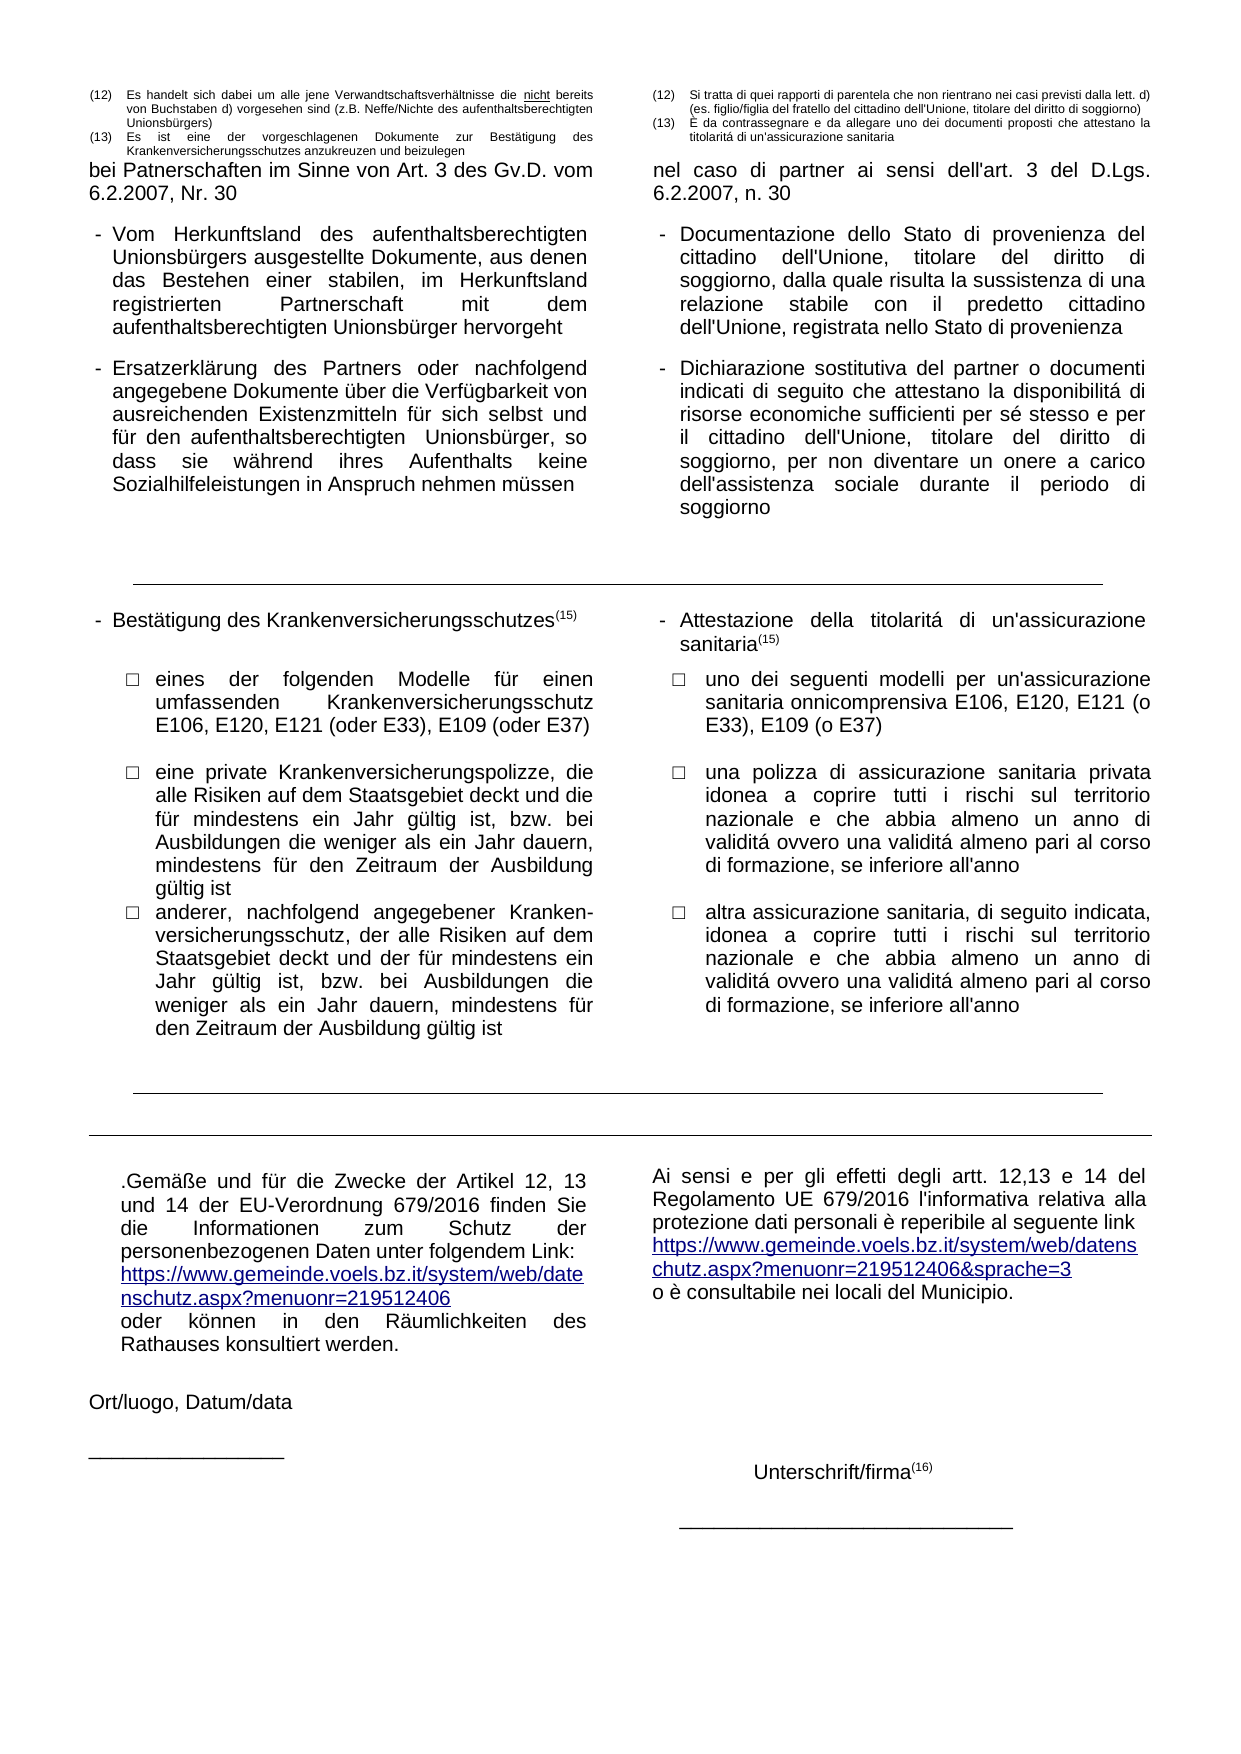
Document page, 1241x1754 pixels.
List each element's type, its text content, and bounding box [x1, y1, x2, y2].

table_header - [653, 217, 674, 350]
table_cell [594, 350, 653, 531]
table_header Attestazione della titolaritá di un'assicurazione sanitaria(15) [674, 603, 1152, 667]
table_cell □ [116, 900, 155, 1040]
table_header bei Patnerschaften im Sinne von Art. 3 des Gv.D. vom 6.2.2007, Nr. 30 [89, 158, 593, 217]
table_header eines der folgenden Modelle für einen umfassenden Krankenversicherungsschutz E106, E120, E121 (oder E33), E109 (oder E37) [155, 667, 594, 761]
table_header [593, 1164, 652, 1362]
table_cell [594, 761, 652, 900]
table_header [593, 89, 652, 158]
table_header Ai sensi e per gli effetti degli artt. 12,13 e 14 del Regolamento UE 679/2016 l'informativa relativa alla protezione dati personali è reperibile al seguente link https://www.gemeinde.voels.bz.it/system/web/datenschutz.aspx?menuonr=219512406&sprache=3 o è consultabile nei locali del Municipio. [652, 1164, 1147, 1362]
table_header .Gemäße und für die Zwecke der Artikel 12, 13 und 14 der EU-Verordnung 679/2016 finden Sie die Informationen zum Schutz der personenbezogenen Daten unter folgendem Link: https://www.gemeinde.voels.bz.it/system/web/datenschutz.aspx?menuonr=219512406 oder können in den Räumlichkeiten des Rathauses konsultiert werden. [115, 1164, 593, 1362]
table_cell altra assicurazione sanitaria, di seguito indicata, idonea a coprire tutti i rischi sul territorio nazionale e che abbia almeno un anno di validitá ovvero una validitá almeno pari al corso di formazione, se inferiore all'anno [705, 900, 1151, 1040]
text Ort/luogo, Datum/data [88, 1391, 1152, 1414]
table_header Si tratta di quei rapporti di parentela che non rientrano nei casi previsti dalla lett. d) (es. figlio/figlia del fratello del cittadino dell'Unione, titolare del diritto di soggiorno) È da contrassegnare e da allegare uno dei documenti proposti che attestano la titolaritá di un'assicurazione sanitaria [653, 89, 1151, 158]
table_header [89, 1136, 1152, 1367]
table_header - [89, 217, 106, 350]
table_header [133, 1059, 1103, 1093]
table_cell □ [652, 900, 705, 1040]
table_header uno dei seguenti modelli per un'assicurazione sanitaria onnicomprensiva E106, E120, E121 (o E33), E109 (o E37) [705, 667, 1151, 761]
table_header [594, 158, 653, 217]
text _____________________________ [88, 1507, 1152, 1553]
table_header Vom Herkunftsland des aufenthaltsberechtigten Unionsbürgers ausgestellte Dokumente, aus denen das Bestehen einer stabilen, im Herkunftsland registrierten Partnerschaft mit dem aufenthaltsberechtigten Unionsbürger hervorgeht [106, 217, 594, 350]
table_cell - [89, 350, 106, 531]
table_header [594, 217, 653, 350]
table_header [133, 550, 1103, 584]
table_header [594, 667, 652, 761]
table_header - [89, 603, 106, 667]
table_header □ [652, 667, 705, 761]
table_header nel caso di partner ai sensi dell'art. 3 del D.Lgs. 6.2.2007, n. 30 [653, 158, 1151, 217]
table_cell [594, 900, 652, 1040]
table_cell □ [652, 761, 705, 900]
table_header [594, 603, 653, 667]
table_header - [653, 603, 674, 667]
text Unterschrift/firma(16) [88, 1460, 1152, 1483]
table_cell Ersatzerklärung des Partners oder nachfolgend angegebene Dokumente über die Verfügbarkeit von ausreichenden Existenzmitteln für sich selbst und für den aufenthaltsberechtigten Unionsbürger, so dass sie während ihres Aufenthalts keine Sozialhilfeleistungen in Anspruch nehmen müssen [106, 350, 594, 531]
table_header □ [116, 667, 155, 761]
table_cell anderer, nachfolgend angegebener Kranken­versicherungsschutz, der alle Risiken auf dem Staatsgebiet deckt und der für mindestens ein Jahr gültig ist, bzw. bei Ausbildungen die weniger als ein Jahr dauern, mindestens für den Zeitraum der Ausbildung gültig ist [155, 900, 594, 1040]
table_cell Dichiarazione sostitutiva del partner o documenti indicati di seguito che attestano la disponibilitá di risorse economiche suffi­cienti per sé stesso e per il cittadino dell'Unione, titolare del diritto di soggiorno, per non diventare un onere a carico dell'assistenza sociale durante il periodo di soggiorno [674, 350, 1152, 531]
table_cell una polizza di assicurazione sanitaria privata idonea a coprire tutti i rischi sul territorio nazionale e che abbia almeno un anno di validitá ovvero una validitá almeno pari al corso di formazione, se inferiore all'anno [705, 761, 1151, 900]
table_header Es handelt sich dabei um alle jene Verwandtschaftsverhältnisse die nicht bereits von Buchstaben d) vorgesehen sind (z.B. Neffe/Nichte des aufenthaltsberechtigten Unionsbürgers) Es ist eine der vorgeschlagenen Dokumente zur Bestätigung des Krankenversicherungsschutzes anzukreuzen und beizulegen [90, 89, 593, 158]
table_cell - [653, 350, 674, 531]
table_cell □ [116, 761, 155, 900]
text _________________ [88, 1437, 1152, 1460]
table_header Bestätigung des Krankenversicherungsschutzes(15) [106, 603, 594, 667]
table_header Documentazione dello Stato di provenienza del cittadino dell'Unione, titolare del diritto di soggiorno, dalla quale risulta la sussistenza di una relazione stabile con il predetto cittadino dell'Unione, registrata nello Stato di provenienza [674, 217, 1152, 350]
table_cell eine private Krankenversicherungspolizze, die alle Risiken auf dem Staatsgebiet deckt und die für mindestens ein Jahr gültig ist, bzw. bei Ausbildungen die weniger als ein Jahr dauern, mindestens für den Zeitraum der Ausbildung gültig ist [155, 761, 594, 900]
